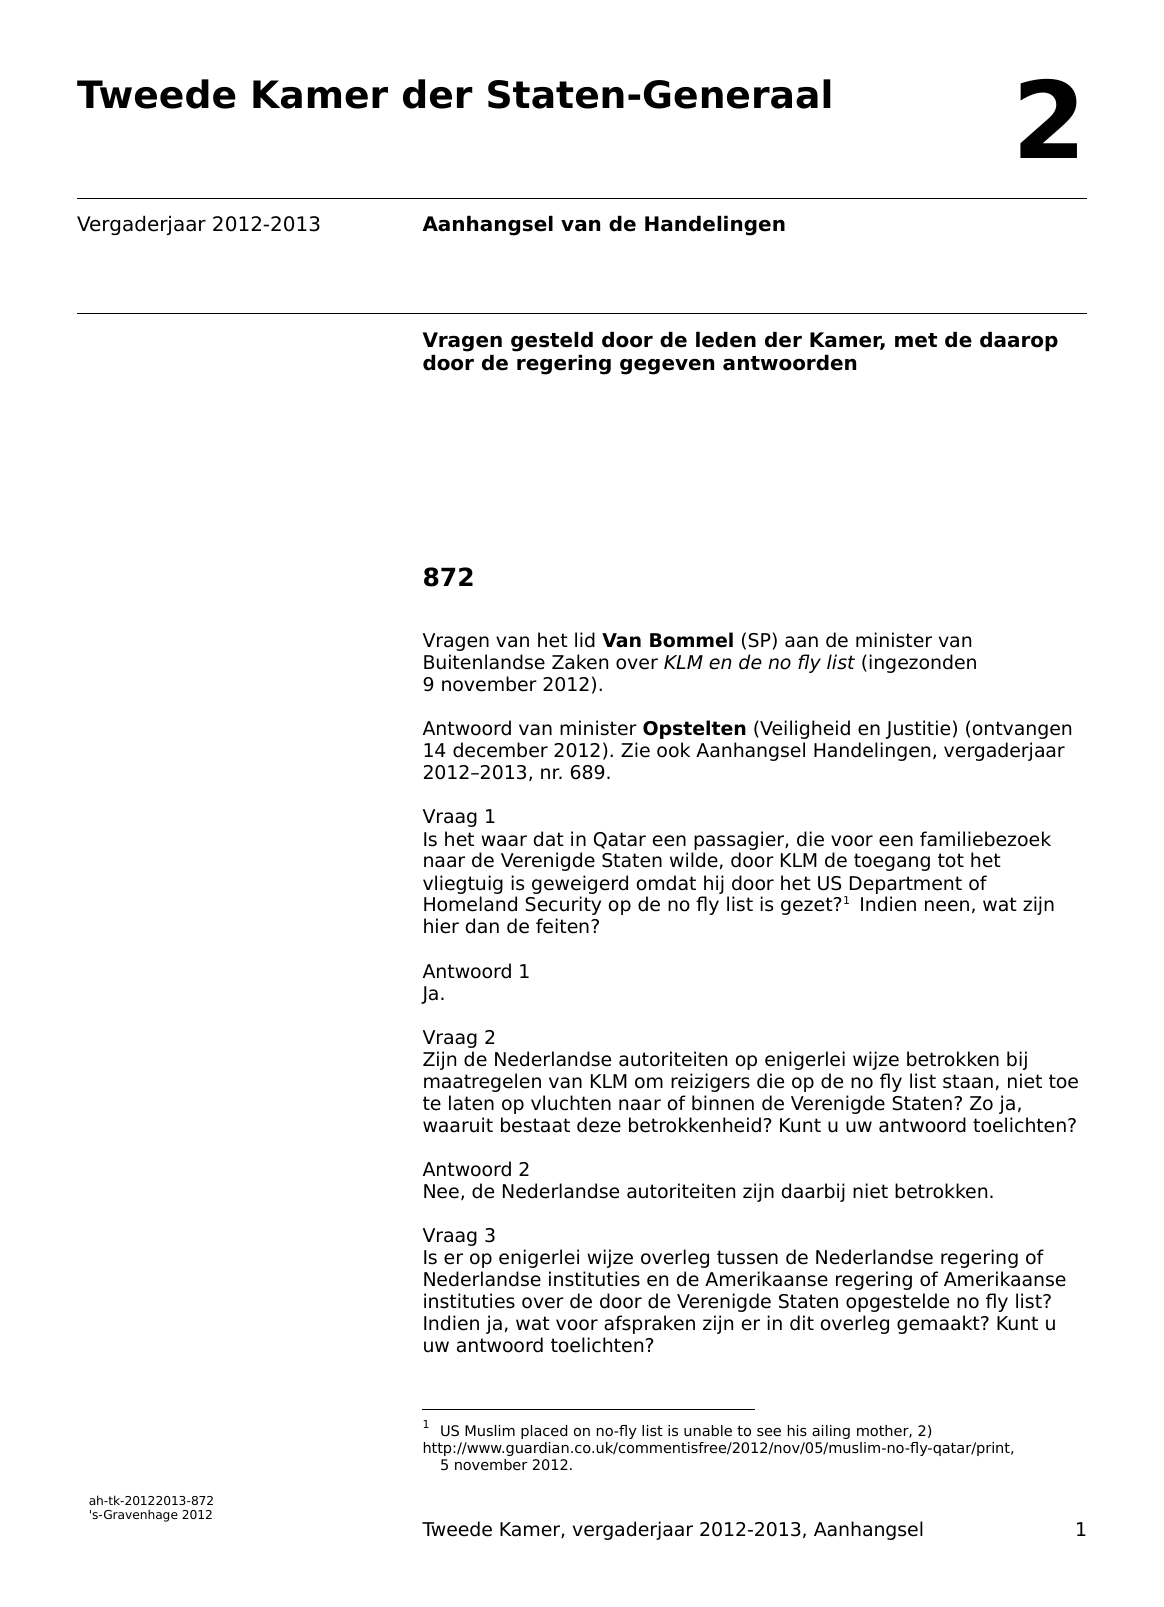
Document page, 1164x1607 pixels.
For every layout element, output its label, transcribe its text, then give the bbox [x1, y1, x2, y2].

text US Muslim placed on no-fly list is unable to see his ailing mother, 2) [422, 1418, 1087, 1441]
table_cell [77, 314, 422, 375]
text Ja. [422, 982, 1087, 1004]
table_cell Aanhangsel van de Handelingen [422, 199, 1087, 313]
text Vraag 2 [422, 1027, 1087, 1049]
table_cell Vragen gesteld door de leden der Kamer, met de daarop door de regering gegeven antwoorden [422, 314, 1087, 375]
text Vragen van het lid Van Bommel (SP) aan de minister van Buitenlandse Zaken over KLM en de no fly list (ingezonden 9 november 2012). [422, 630, 1087, 696]
table_header Tweede Kamer der Staten-Generaal [77, 59, 886, 198]
text Is het waar dat in Qatar een passagier, die voor een familiebezoek naar de Verenigde Staten wilde, door KLM de toegang tot het vliegtuig is geweigerd omdat hij door het US Department of Homeland Security op de no fly list is gezet? Indien neen, wat zijn hier dan de feiten? [422, 828, 1087, 938]
text Zijn de Nederlandse autoriteiten op enigerlei wijze betrokken bij maatregelen van KLM om reizigers die op de no fly list staan, niet toe te laten op vluchten naar of binnen de Verenigde Staten? Zo ja, waaruit bestaat deze betrokkenheid? Kunt u uw antwoord toelichten? [422, 1049, 1087, 1137]
text Vraag 3 [422, 1225, 1087, 1247]
text Antwoord 1 [422, 961, 1087, 982]
text Is er op enigerlei wijze overleg tussen de Nederlandse regering of Nederlandse instituties en de Amerikaanse regering of Amerikaanse instituties over de door de Verenigde Staten opgestelde no fly list? Indien ja, wat voor afspraken zijn er in dit overleg gemaakt? Kunt u uw antwoord toelichten? [422, 1247, 1087, 1357]
text Antwoord 2 [422, 1159, 1087, 1181]
text 872 [422, 563, 1087, 592]
text Nee, de Nederlandse autoriteiten zijn daarbij niet betrokken. [422, 1181, 1087, 1203]
text Antwoord van minister Opstelten (Veiligheid en Justitie) (ontvangen 14 december 2012). Zie ook Aanhangsel Handelingen, vergaderjaar 2012–2013, nr. 689. [422, 718, 1087, 784]
table_header 2 [886, 59, 1087, 198]
text Vraag 1 [422, 806, 1087, 828]
text ah-tk-20122013-872 [88, 1494, 323, 1508]
table_cell Vergaderjaar 2012-2013 [77, 199, 422, 313]
text 's-Gravenhage 2012 [88, 1508, 323, 1522]
text http://www.guardian.co.uk/commentisfree/2012/nov/05/muslim-no-fly-qatar/print, 5 november 2012. [422, 1441, 1087, 1474]
